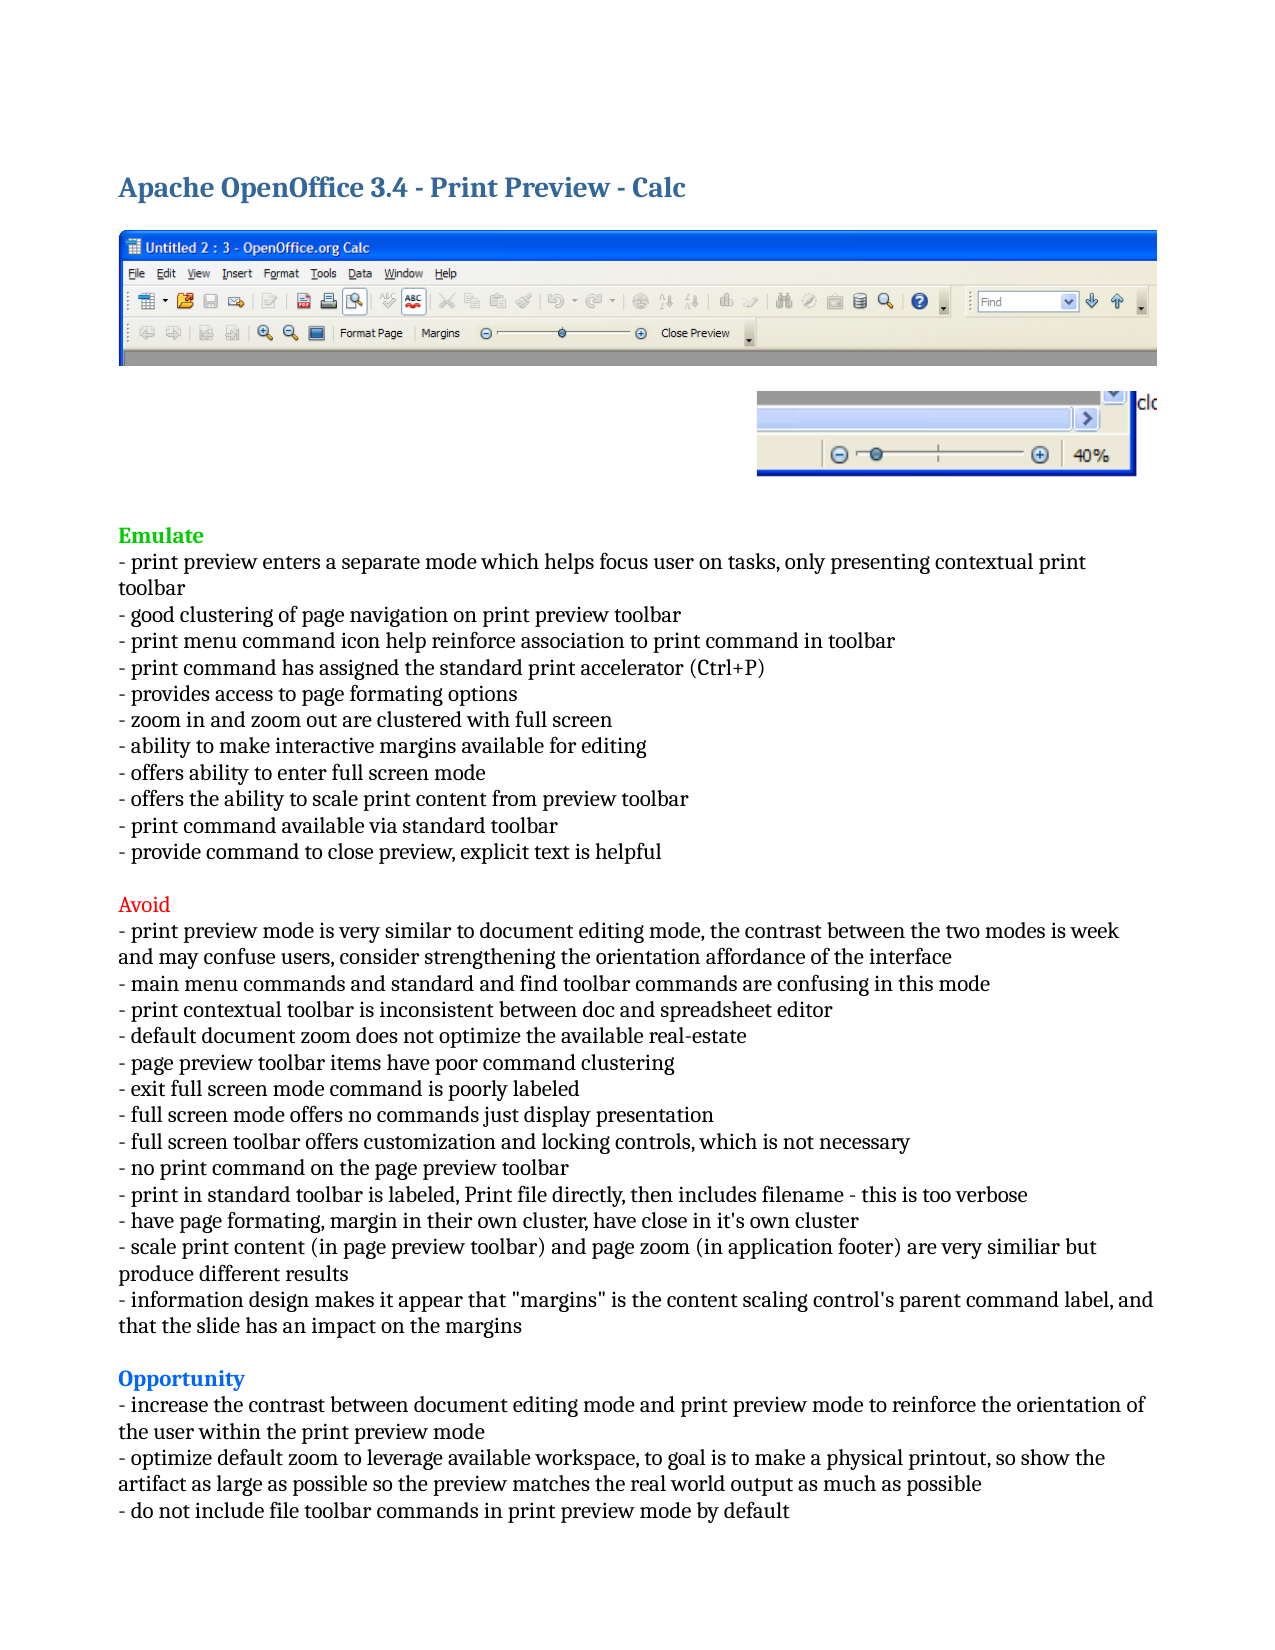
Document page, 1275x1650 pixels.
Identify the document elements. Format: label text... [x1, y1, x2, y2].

text - page preview toolbar items have poor command clustering [118, 1049, 1157, 1076]
text - offers ability to enter full screen mode [118, 760, 1157, 786]
text Emulate [118, 522, 1157, 549]
text - print in standard toolbar is labeled, Print file directly, then includes filename - this is too verbose [118, 1181, 1157, 1208]
text Apache OpenOffice 3.4 - Print Preview - Calc [118, 171, 1157, 204]
text - good clustering of page navigation on print preview toolbar [118, 602, 1157, 628]
text - information design makes it appear that "margins" is the content scaling control's parent command label, and that the slide has an impact on the margins [118, 1287, 1157, 1339]
text - no print command on the page preview toolbar [118, 1155, 1157, 1181]
text - default document zoom does not optimize the available real-estate [118, 1023, 1157, 1049]
text - provide command to close preview, explicit text is helpful [118, 839, 1157, 865]
text - zoom in and zoom out are clustered with full screen [118, 707, 1157, 733]
text - provides access to page formating options [118, 681, 1157, 707]
text - do not include file toolbar commands in print preview mode by default [118, 1498, 1157, 1524]
text - print preview enters a separate mode which helps focus user on tasks, only presenting contextual print toolbar [118, 549, 1157, 602]
text - print contextual toolbar is inconsistent between doc and spreadsheet editor [118, 997, 1157, 1023]
text - full screen toolbar offers customization and locking controls, which is not necessary [118, 1129, 1157, 1155]
text - full screen mode offers no commands just display presentation [118, 1102, 1157, 1129]
text - offers the ability to scale print content from preview toolbar [118, 786, 1157, 812]
text Avoid [118, 891, 1157, 918]
picture [756, 391, 1157, 497]
text - have page formating, margin in their own cluster, have close in it's own cluster [118, 1208, 1157, 1234]
text - increase the contrast between document editing mode and print preview mode to reinforce the orientation of the user within the print preview mode [118, 1392, 1157, 1445]
text - exit full screen mode command is poorly labeled [118, 1076, 1157, 1102]
text - print command available via standard toolbar [118, 812, 1157, 839]
text - scale print content (in page preview toolbar) and page zoom (in application footer) are very similiar but produce different results [118, 1234, 1157, 1287]
text - optimize default zoom to leverage available workspace, to goal is to make a physical printout, so show the artifact as large as possible so the preview matches the real world output as much as possible [118, 1445, 1157, 1498]
text - print preview mode is very similar to document editing mode, the contrast between the two modes is week and may confuse users, consider strengthening the orientation affordance of the interface [118, 918, 1157, 971]
text - print menu command icon help reinforce association to print command in toolbar [118, 628, 1157, 654]
picture [118, 230, 1157, 366]
text - ability to make interactive margins available for editing [118, 733, 1157, 760]
text - main menu commands and standard and find toolbar commands are confusing in this mode [118, 971, 1157, 997]
text - print command has assigned the standard print accelerator (Ctrl+P) [118, 654, 1157, 681]
text Opportunity [118, 1366, 1157, 1392]
